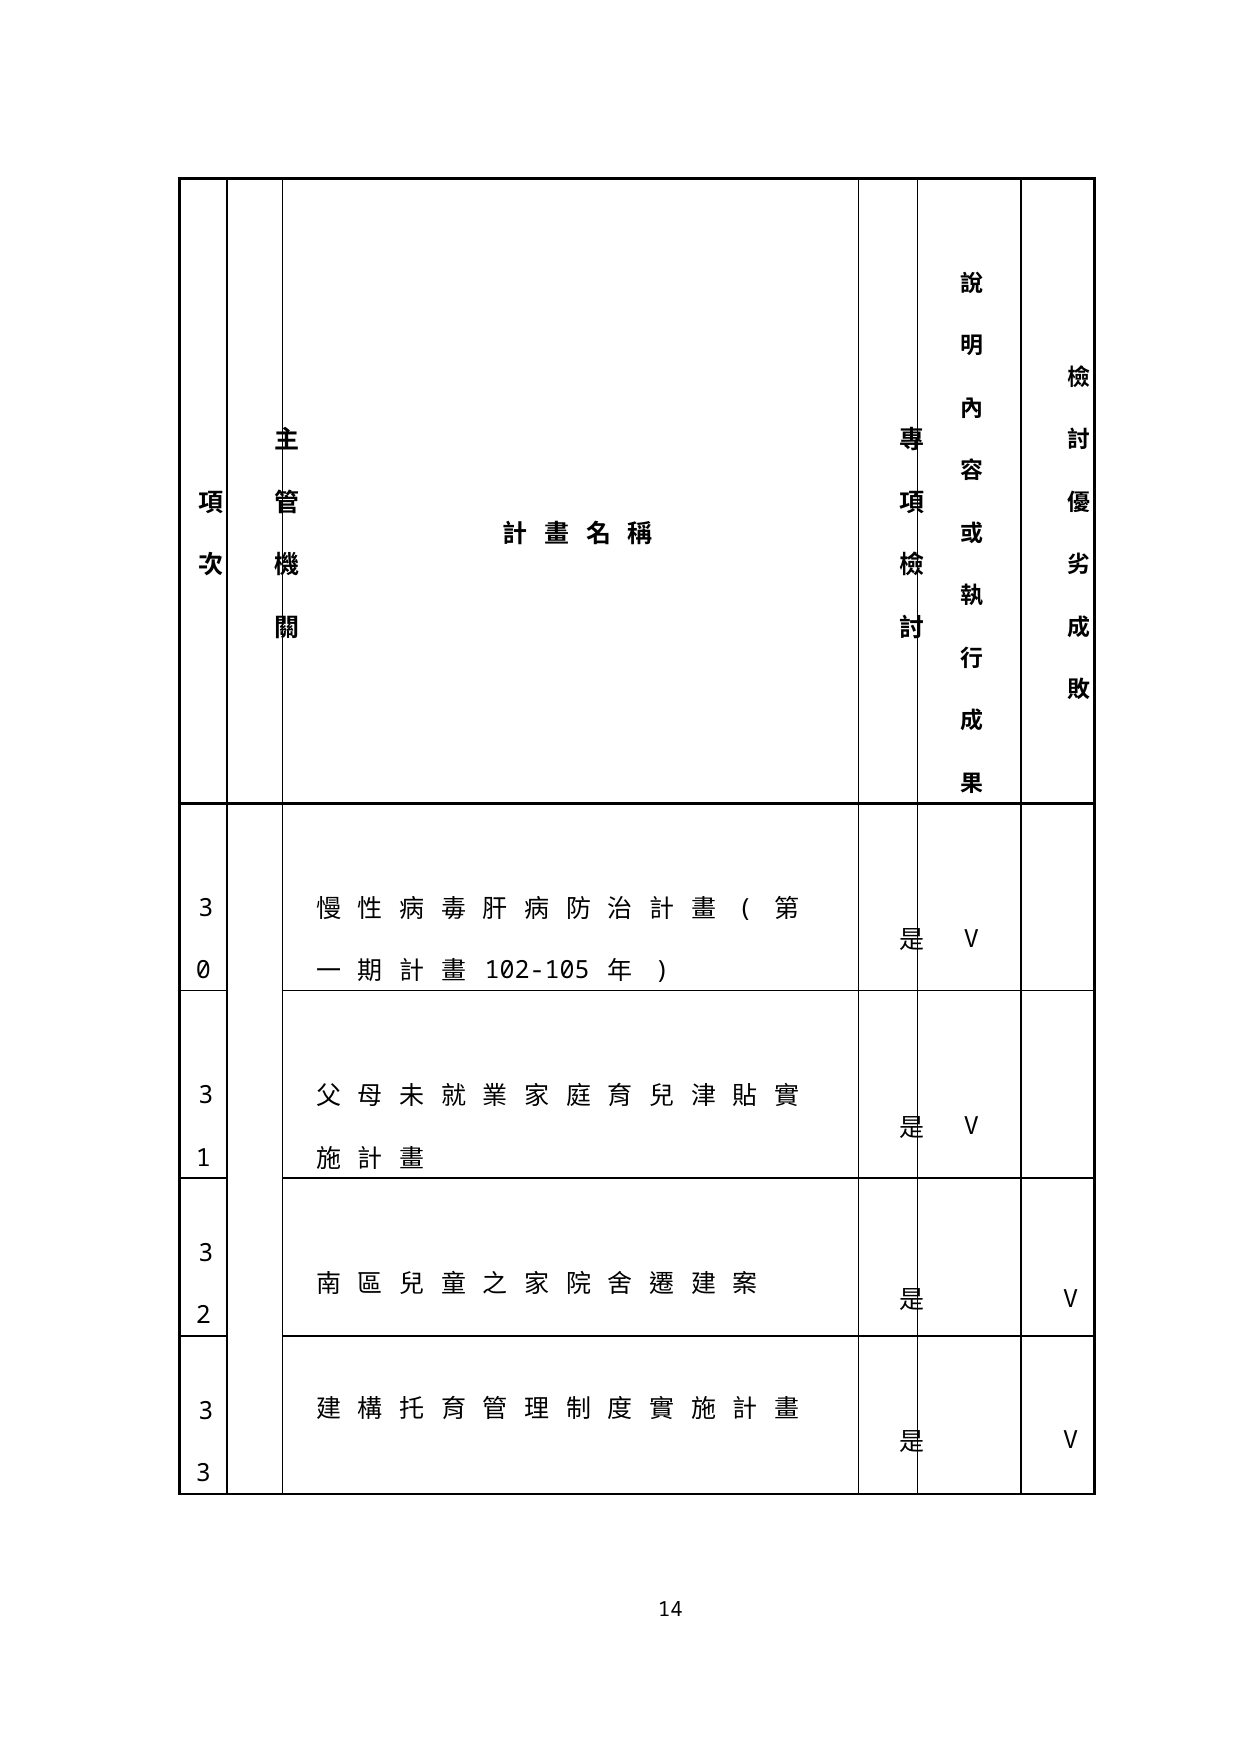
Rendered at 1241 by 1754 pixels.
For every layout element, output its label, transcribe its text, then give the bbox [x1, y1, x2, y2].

table_cell 是 [859, 1337, 917, 1493]
table_cell V [1022, 1179, 1093, 1335]
table_cell 是 [859, 805, 917, 990]
table_cell 32 [181, 1179, 226, 1335]
table_cell [1022, 991, 1093, 1177]
table_cell 33 [181, 1337, 226, 1493]
table_cell 衛福部 [228, 805, 282, 1493]
table_header 主管機關 [228, 180, 282, 802]
table_cell [918, 1337, 1020, 1493]
table_cell V [1022, 1337, 1093, 1493]
table_header 檢討優劣成敗 [1022, 180, 1093, 802]
table_cell [1022, 805, 1093, 990]
table_cell 31 [181, 991, 226, 1177]
table_cell V [918, 805, 1020, 990]
table_header 專項檢討 [859, 180, 917, 802]
table_cell 父母未就業家庭育兒津貼實施計畫 [283, 991, 858, 1177]
table_header 說明內容或執行成果 [918, 180, 1020, 802]
table_cell V [918, 991, 1020, 1177]
table_cell 30 [181, 805, 226, 990]
table_header 項次 [181, 180, 226, 802]
table_cell 是 [859, 1179, 917, 1335]
table_cell 建構托育管理制度實施計畫 [283, 1337, 858, 1493]
table_cell 慢性病毒肝病防治計畫(第一期計畫102-105年) [283, 805, 858, 990]
table_header 計畫名稱 [283, 180, 858, 802]
table_cell [918, 1179, 1020, 1335]
table_cell 是 [859, 991, 917, 1177]
table_cell 南區兒童之家院舍遷建案 [283, 1179, 858, 1335]
